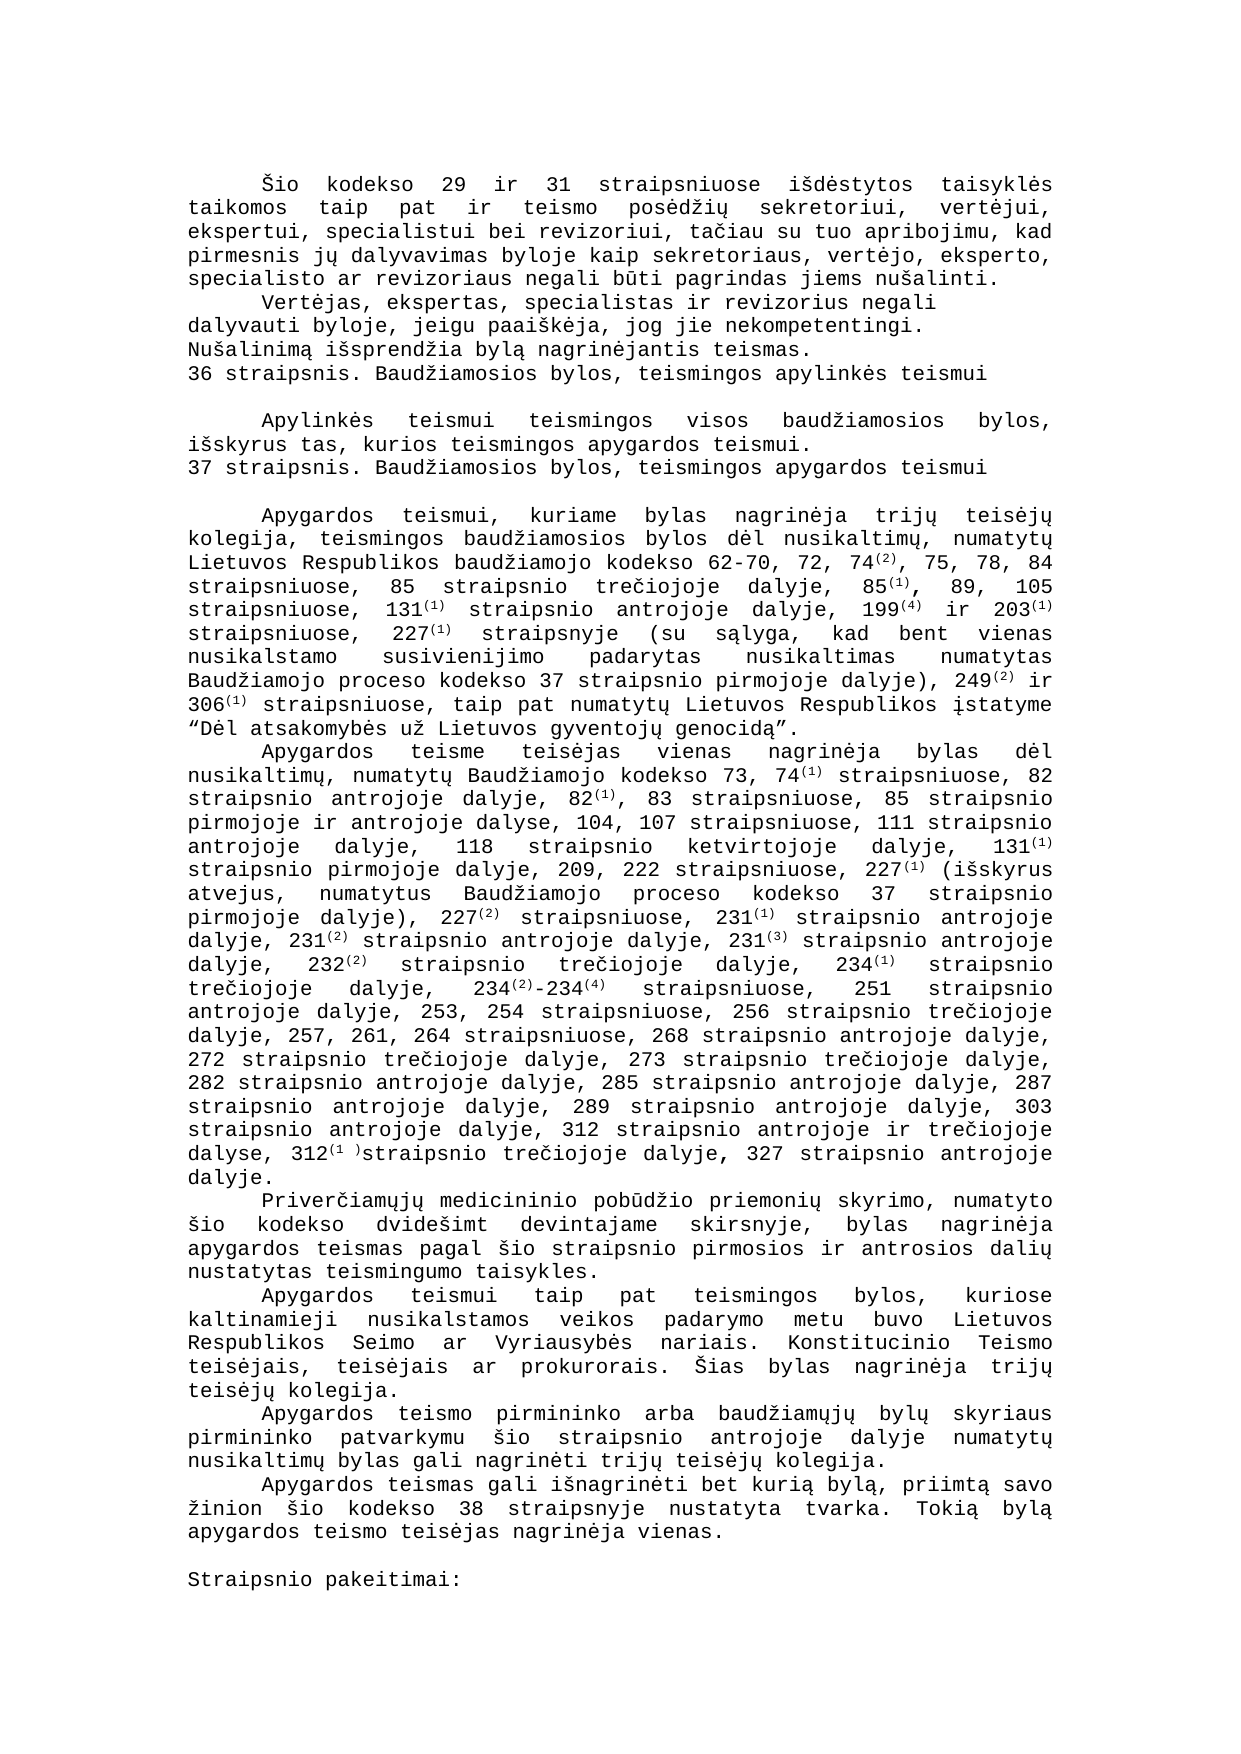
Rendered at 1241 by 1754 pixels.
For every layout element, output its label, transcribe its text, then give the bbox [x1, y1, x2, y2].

text 37 straipsnis. Baudžiamosios bylos, teismingos apygardos teismui [119, 457, 1053, 481]
text 36 straipsnis. Baudžiamosios bylos, teismingos apylinkės teismui [119, 363, 1053, 386]
text Apylinkės teismui teismingos visos baudžiamosios bylos, išskyrus tas, kurios teismingos apygardos teismui. [187, 410, 1053, 457]
text Apygardos teismui, kuriame bylas nagrinėja trijų teisėjų kolegija, teismingos baudžiamosios bylos dėl nusikaltimų, numatytų Lietuvos Respublikos baudžiamojo kodekso 62-70, 72, 74(2), 75, 78, 84 straipsniuose, 85 straipsnio trečiojoje dalyje, 85(1), 89, 105 straipsniuose, 131(1) straipsnio antrojoje dalyje, 199(4) ir 203(1) straipsniuose, 227(1) straipsnyje (su sąlyga, kad bent vienas nusikalstamo susivienijimo padarytas nusikaltimas numatytas Baudžiamojo proceso kodekso 37 straipsnio pirmojoje dalyje), 249(2) ir 306(1) straipsniuose, taip pat numatytų Lietuvos Respublikos įstatyme “Dėl atsakomybės už Lietuvos gyventojų genocidą”. [187, 505, 1053, 741]
text Vertėjas, ekspertas, specialistas ir revizorius negali dalyvauti byloje, jeigu paaiškėja, jog jie nekompetentingi. Nušalinimą išsprendžia bylą nagrinėjantis teismas. [187, 292, 1053, 363]
text Apygardos teismo pirmininko arba baudžiamųjų bylų skyriaus pirmininko patvarkymu šio straipsnio antrojoje dalyje numatytų nusikaltimų bylas gali nagrinėti trijų teisėjų kolegija. [187, 1403, 1053, 1474]
text Šio kodekso 29 ir 31 straipsniuose išdėstytos taisyklės taikomos taip pat ir teismo posėdžių sekretoriui, vertėjui, ekspertui, specialistui bei revizoriui, tačiau su tuo apribojimu, kad pirmesnis jų dalyvavimas byloje kaip sekretoriaus, vertėjo, eksperto, specialisto ar revizoriaus negali būti pagrindas jiems nušalinti. [187, 174, 1053, 292]
text Apygardos teisme teisėjas vienas nagrinėja bylas dėl nusikaltimų, numatytų Baudžiamojo kodekso 73, 74(1) straipsniuose, 82 straipsnio antrojoje dalyje, 82(1), 83 straipsniuose, 85 straipsnio pirmojoje ir antrojoje dalyse, 104, 107 straipsniuose, 111 straipsnio antrojoje dalyje, 118 straipsnio ketvirtojoje dalyje, 131(1) straipsnio pirmojoje dalyje, 209, 222 straipsniuose, 227(1) (išskyrus atvejus, numatytus Baudžiamojo proceso kodekso 37 straipsnio pirmojoje dalyje), 227(2) straipsniuose, 231(1) straipsnio antrojoje dalyje, 231(2) straipsnio antrojoje dalyje, 231(3) straipsnio antrojoje dalyje, 232(2) straipsnio trečiojoje dalyje, 234(1) straipsnio trečiojoje dalyje, 234(2)-234(4) straipsniuose, 251 straipsnio antrojoje dalyje, 253, 254 straipsniuose, 256 straipsnio trečiojoje dalyje, 257, 261, 264 straipsniuose, 268 straipsnio antrojoje dalyje, 272 straipsnio trečiojoje dalyje, 273 straipsnio trečiojoje dalyje, 282 straipsnio antrojoje dalyje, 285 straipsnio antrojoje dalyje, 287 straipsnio antrojoje dalyje, 289 straipsnio antrojoje dalyje, 303 straipsnio antrojoje dalyje, 312 straipsnio antrojoje ir trečiojoje dalyse, 312(1 )straipsnio trečiojoje dalyje, 327 straipsnio antrojoje dalyje. [187, 741, 1053, 1190]
text Apygardos teismui taip pat teismingos bylos, kuriose kaltinamieji nusikalstamos veikos padarymo metu buvo Lietuvos Respublikos Seimo ar Vyriausybės nariais. Konstitucinio Teismo teisėjais, teisėjais ar prokurorais. Šias bylas nagrinėja trijų teisėjų kolegija. [187, 1285, 1053, 1403]
text Apygardos teismas gali išnagrinėti bet kurią bylą, priimtą savo žinion šio kodekso 38 straipsnyje nustatyta tvarka. Tokią bylą apygardos teismo teisėjas nagrinėja vienas. [187, 1474, 1053, 1545]
text Priverčiamųjų medicininio pobūdžio priemonių skyrimo, numatyto šio kodekso dvidešimt devintajame skirsnyje, bylas nagrinėja apygardos teismas pagal šio straipsnio pirmosios ir antrosios dalių nustatytas teismingumo taisykles. [187, 1190, 1053, 1285]
text Straipsnio pakeitimai: [187, 1569, 1053, 1592]
